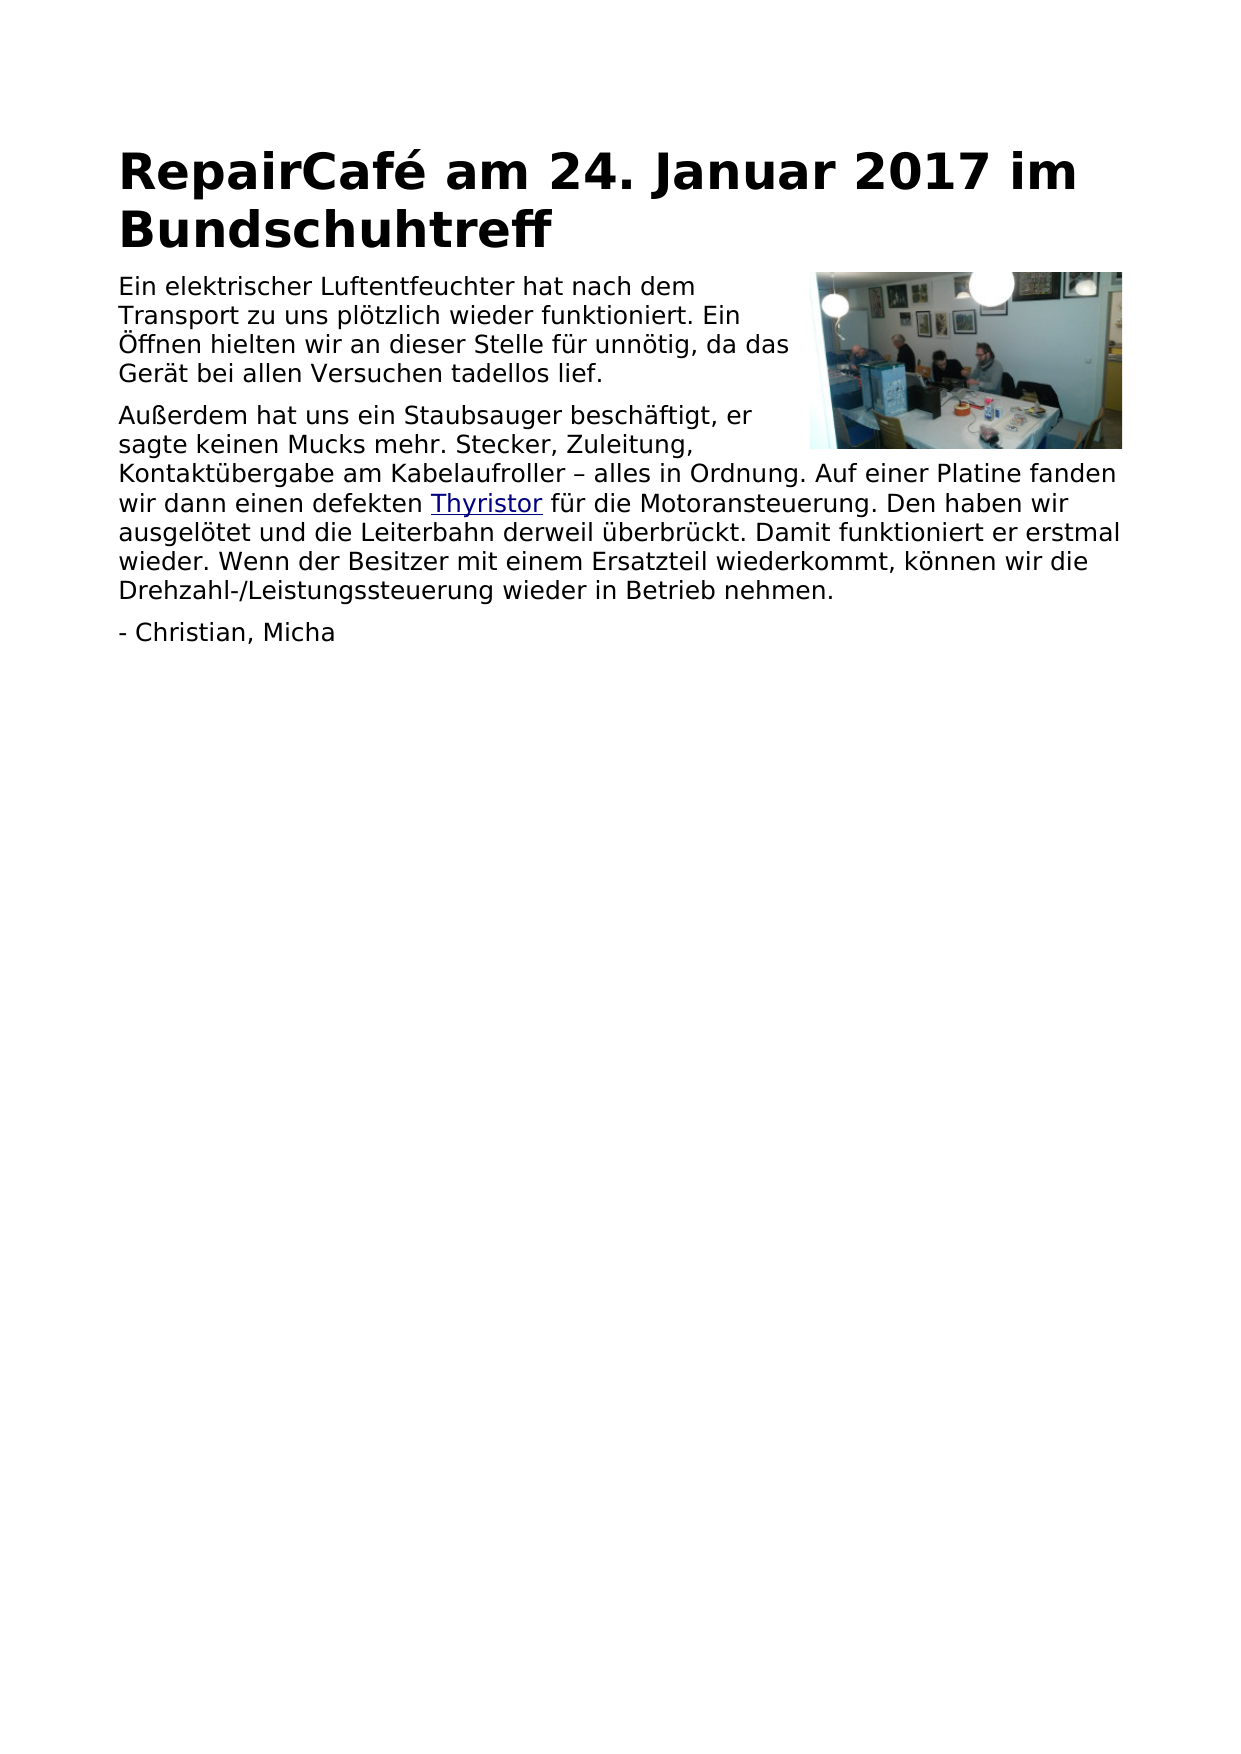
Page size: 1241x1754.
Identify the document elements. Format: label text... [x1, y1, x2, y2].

subtitle RepairCafé am 24. Januar 2017 im Bundschuhtreff [118, 143, 1122, 259]
text Außerdem hat uns ein Staubsauger beschäftigt, er sagte keinen Mucks mehr. Stecker, Zuleitung, Kontaktübergabe am Kabelaufroller – alles in Ordnung. Auf einer Platine fanden wir dann einen defekten Thyristor für die Motoransteuerung. Den haben wir ausgelötet und die Leiterbahn derweil überbrückt. Damit funktioniert er erstmal wieder. Wenn der Besitzer mit einem Ersatzteil wiederkommt, können wir die Drehzahl-/Leistungssteuerung wieder in Betrieb nehmen. [118, 401, 1122, 605]
picture [809, 272, 1123, 449]
text - Christian, Micha [118, 618, 1122, 647]
text Ein elektrischer Luftentfeuchter hat nach dem Transport zu uns plötzlich wieder funktioniert. Ein Öffnen hielten wir an dieser Stelle für unnötig, da das Gerät bei allen Versuchen tadellos lief. [118, 272, 809, 389]
